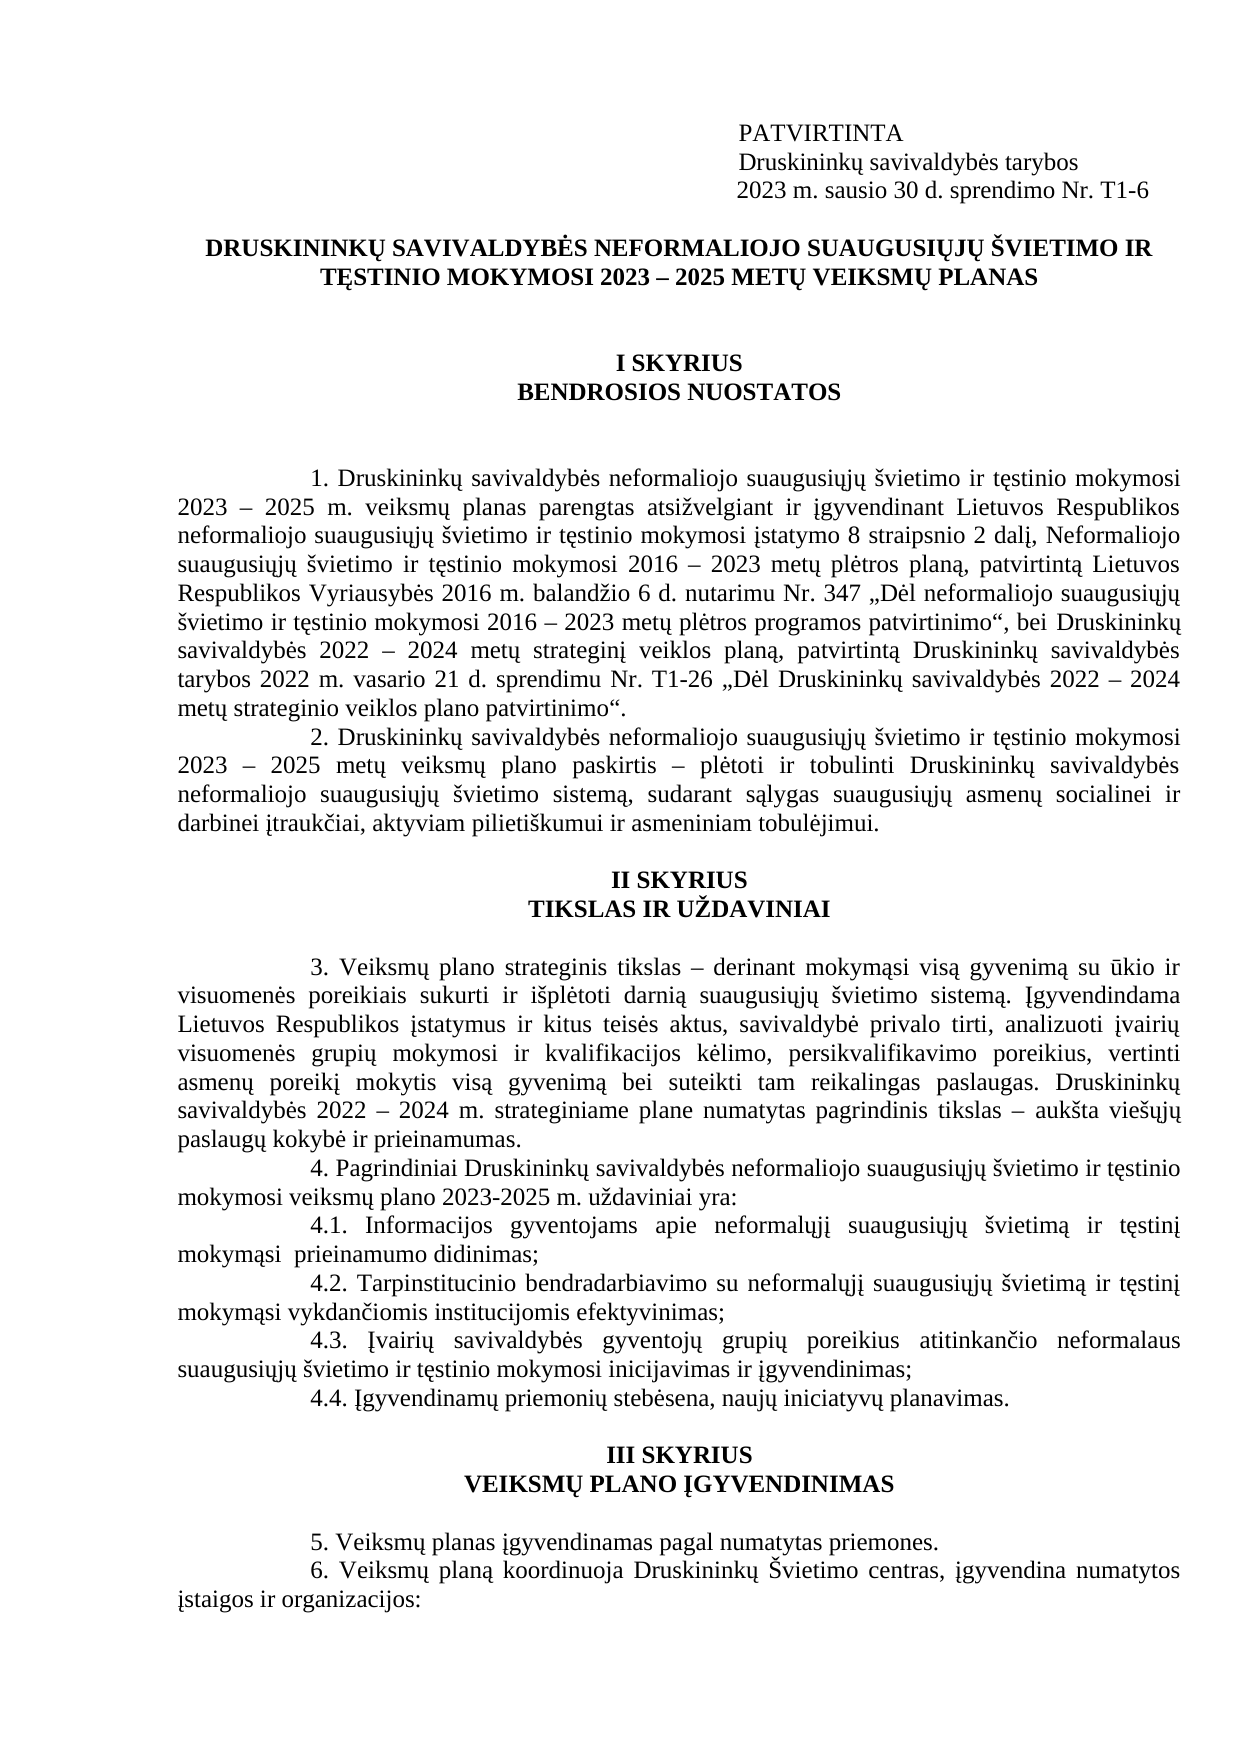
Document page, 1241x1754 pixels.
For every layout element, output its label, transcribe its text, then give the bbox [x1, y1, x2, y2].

text Druskininkų savivaldybės tarybos [177, 147, 1181, 176]
text 4.4. Įgyvendinamų priemonių stebėsena, naujų iniciatyvų planavimas. [177, 1383, 1181, 1412]
text I SKYRIUS [177, 348, 1181, 377]
text TIKSLAS IR UŽDAVINIAI [177, 894, 1181, 923]
text 4. Pagrindiniai Druskininkų savivaldybės neformaliojo suaugusiųjų švietimo ir tęstinio mokymosi veiksmų plano 2023-2025 m. uždaviniai yra: [177, 1153, 1181, 1211]
text 1. Druskininkų savivaldybės neformaliojo suaugusiųjų švietimo ir tęstinio mokymosi 2023 – 2025 m. veiksmų planas parengtas atsižvelgiant ir įgyvendinant Lietuvos Respublikos neformaliojo suaugusiųjų švietimo ir tęstinio mokymosi įstatymo 8 straipsnio 2 dalį, Neformaliojo suaugusiųjų švietimo ir tęstinio mokymosi 2016 – 2023 metų plėtros planą, patvirtintą Lietuvos Respublikos Vyriausybės 2016 m. balandžio 6 d. nutarimu Nr. 347 „Dėl neformaliojo suaugusiųjų švietimo ir tęstinio mokymosi 2016 – 2023 metų plėtros programos patvirtinimo“, bei Druskininkų savivaldybės 2022 – 2024 metų strateginį veiklos planą, patvirtintą Druskininkų savivaldybės tarybos 2022 m. vasario 21 d. sprendimu Nr. T1-26 „Dėl Druskininkų savivaldybės 2022 – 2024 metų strateginio veiklos plano patvirtinimo“. [177, 463, 1181, 722]
text 4.3. Įvairių savivaldybės gyventojų grupių poreikius atitinkančio neformalaus suaugusiųjų švietimo ir tęstinio mokymosi inicijavimas ir įgyvendinimas; [177, 1326, 1181, 1383]
text 3. Veiksmų plano strateginis tikslas – derinant mokymąsi visą gyvenimą su ūkio ir visuomenės poreikiais sukurti ir išplėtoti darnią suaugusiųjų švietimo sistemą. Įgyvendindama Lietuvos Respublikos įstatymus ir kitus teisės aktus, savivaldybė privalo tirti, analizuoti įvairių visuomenės grupių mokymosi ir kvalifikacijos kėlimo, persikvalifikavimo poreikius, vertinti asmenų poreikį mokytis visą gyvenimą bei suteikti tam reikalingas paslaugas. Druskininkų savivaldybės 2022 – 2024 m. strateginiame plane numatytas pagrindinis tikslas – aukšta viešųjų paslaugų kokybė ir prieinamumas. [177, 952, 1181, 1153]
text III SKYRIUS [177, 1441, 1181, 1469]
text II SKYRIUS [177, 866, 1181, 894]
text PATVIRTINTA [177, 118, 1181, 147]
text 4.1. Informacijos gyventojams apie neformalųjį suaugusiųjų švietimą ir tęstinį mokymąsi prieinamumo didinimas; [177, 1211, 1181, 1268]
text 5. Veiksmų planas įgyvendinamas pagal numatytas priemones. [177, 1527, 1181, 1556]
text BENDROSIOS NUOSTATOS [177, 377, 1181, 406]
text DRUSKININKŲ SAVIVALDYBĖS NEFORMALIOJO SUAUGUSIŲJŲ ŠVIETIMO IR TĘSTINIO MOKYMOSI 2023 – 2025 METŲ VEIKSMŲ PLANAS [177, 233, 1181, 291]
text 6. Veiksmų planą koordinuoja Druskininkų Švietimo centras, įgyvendina numatytos įstaigos ir organizacijos: [177, 1556, 1181, 1613]
text 4.2. Tarpinstitucinio bendradarbiavimo su neformalųjį suaugusiųjų švietimą ir tęstinį mokymąsi vykdančiomis institucijomis efektyvinimas; [177, 1268, 1181, 1326]
text VEIKSMŲ PLANO ĮGYVENDINIMAS [177, 1469, 1181, 1498]
text 2023 m. sausio 30 d. sprendimo Nr. T1-6 [177, 176, 1181, 204]
text 2. Druskininkų savivaldybės neformaliojo suaugusiųjų švietimo ir tęstinio mokymosi 2023 – 2025 metų veiksmų plano paskirtis – plėtoti ir tobulinti Druskininkų savivaldybės neformaliojo suaugusiųjų švietimo sistemą, sudarant sąlygas suaugusiųjų asmenų socialinei ir darbinei įtraukčiai, aktyviam pilietiškumui ir asmeniniam tobulėjimui. [177, 722, 1181, 837]
